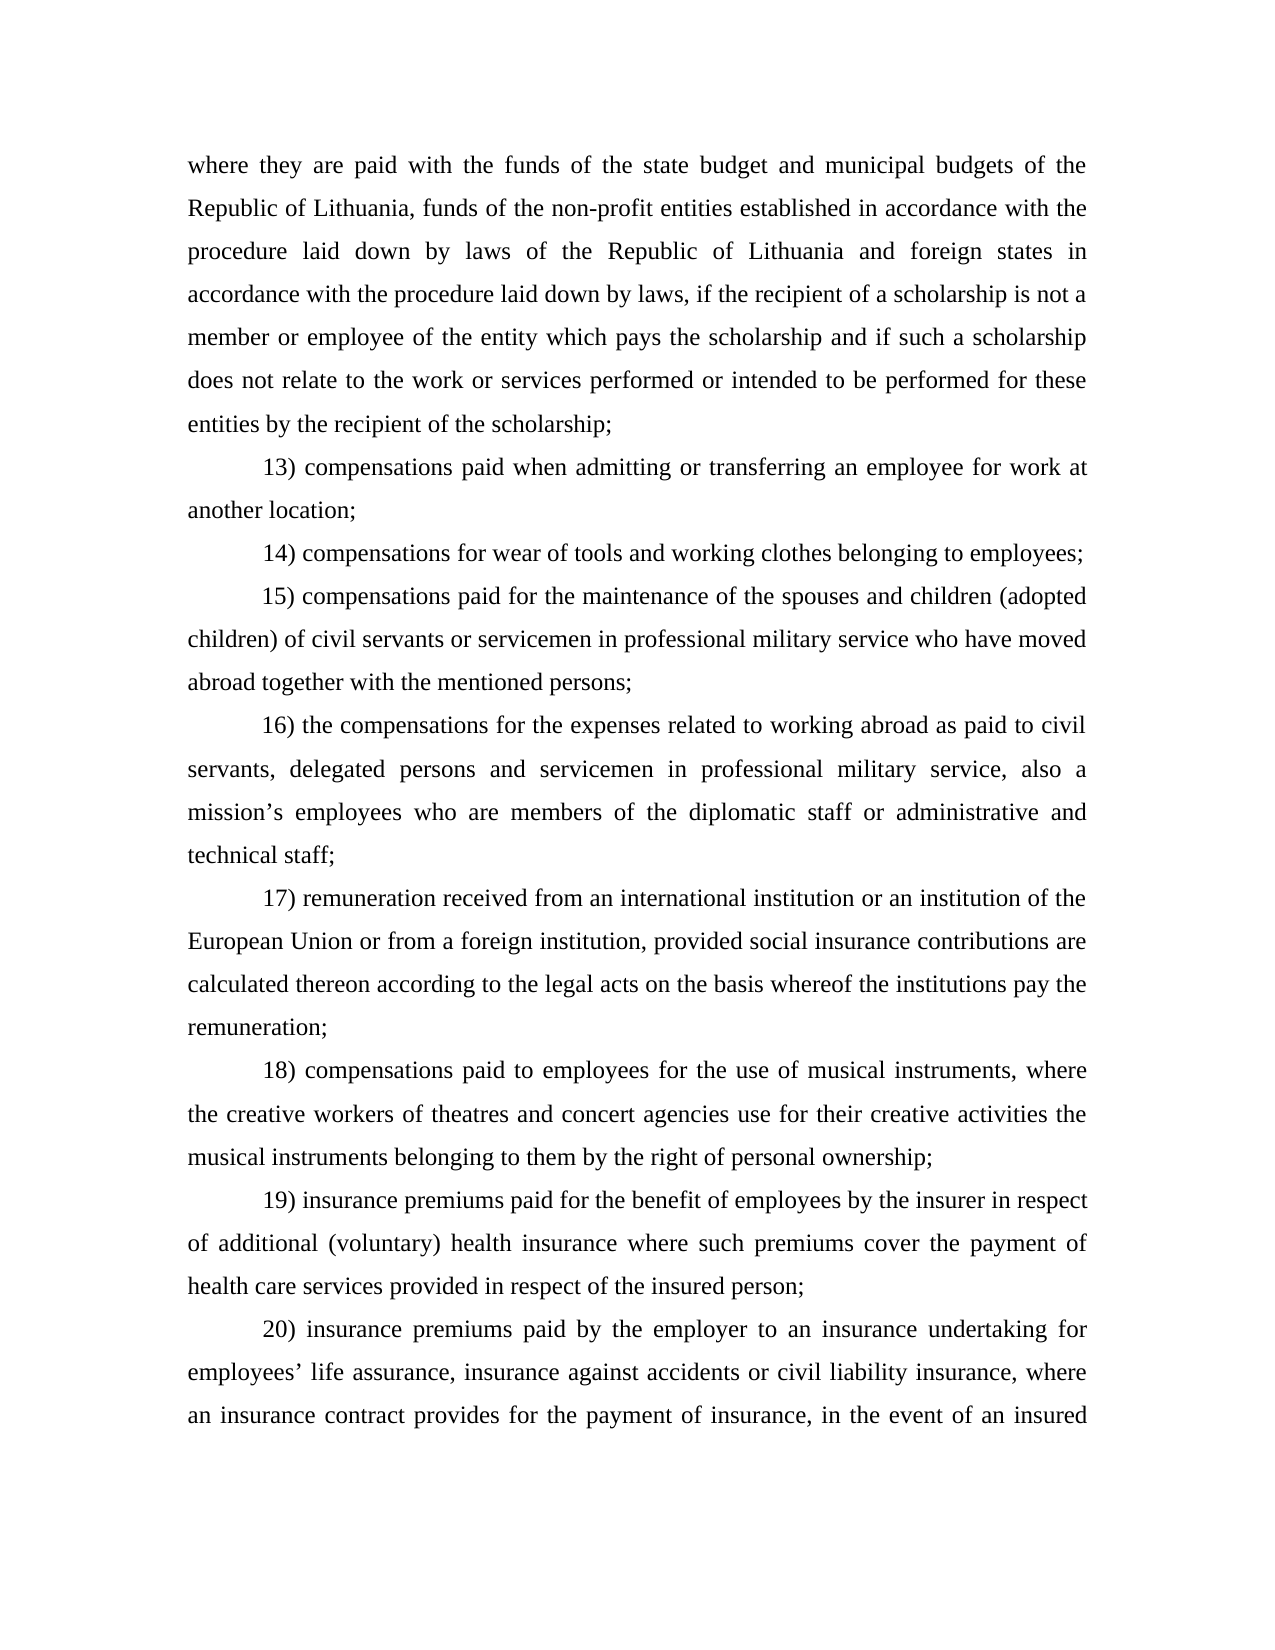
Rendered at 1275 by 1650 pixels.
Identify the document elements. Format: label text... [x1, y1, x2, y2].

text 20) insurance premiums paid by the employer to an insurance undertaking for employees’ life assurance, insurance against accidents or civil liability insurance, where an insurance contract provides for the payment of insurance, in the event of an insured [187, 1314, 1088, 1429]
text 17) remuneration received from an international institution or an institution of the European Union or from a foreign institution, provided social insurance contributions are calculated thereon according to the legal acts on the basis whereof the institutions pay the remuneration; [187, 883, 1087, 1041]
text 14) compensations for wear of tools and working clothes belonging to employees; [187, 538, 1088, 567]
text 16) the compensations for the expenses related to working abroad as paid to civil servants, delegated persons and servicemen in professional military service, also a mission’s employees who are members of the diplomatic staff or administrative and technical staff; [187, 711, 1087, 869]
text 15) compensations paid for the maintenance of the spouses and children (adopted children) of civil servants or servicemen in professional military service who have moved abroad together with the mentioned persons; [187, 581, 1087, 696]
text 19) insurance premiums paid for the benefit of employees by the insurer in respect of additional (voluntary) health insurance where such premiums cover the payment of health care services provided in respect of the insured person; [187, 1185, 1088, 1300]
text 18) compensations paid to employees for the use of musical instruments, where the creative workers of theatres and concert agencies use for their creative activities the musical instruments belonging to them by the right of personal ownership; [187, 1056, 1088, 1171]
text where they are paid with the funds of the state budget and municipal budgets of the Republic of Lithuania, funds of the non-profit entities established in accordance with the procedure laid down by laws of the Republic of Lithuania and foreign states in accordance with the procedure laid down by laws, if the recipient of a scholarship is not a member or employee of the entity which pays the scholarship and if such a scholarship does not relate to the work or services performed or intended to be performed for these entities by the recipient of the scholarship; [187, 150, 1088, 437]
text 13) compensations paid when admitting or transferring an employee for work at another location; [187, 452, 1088, 524]
